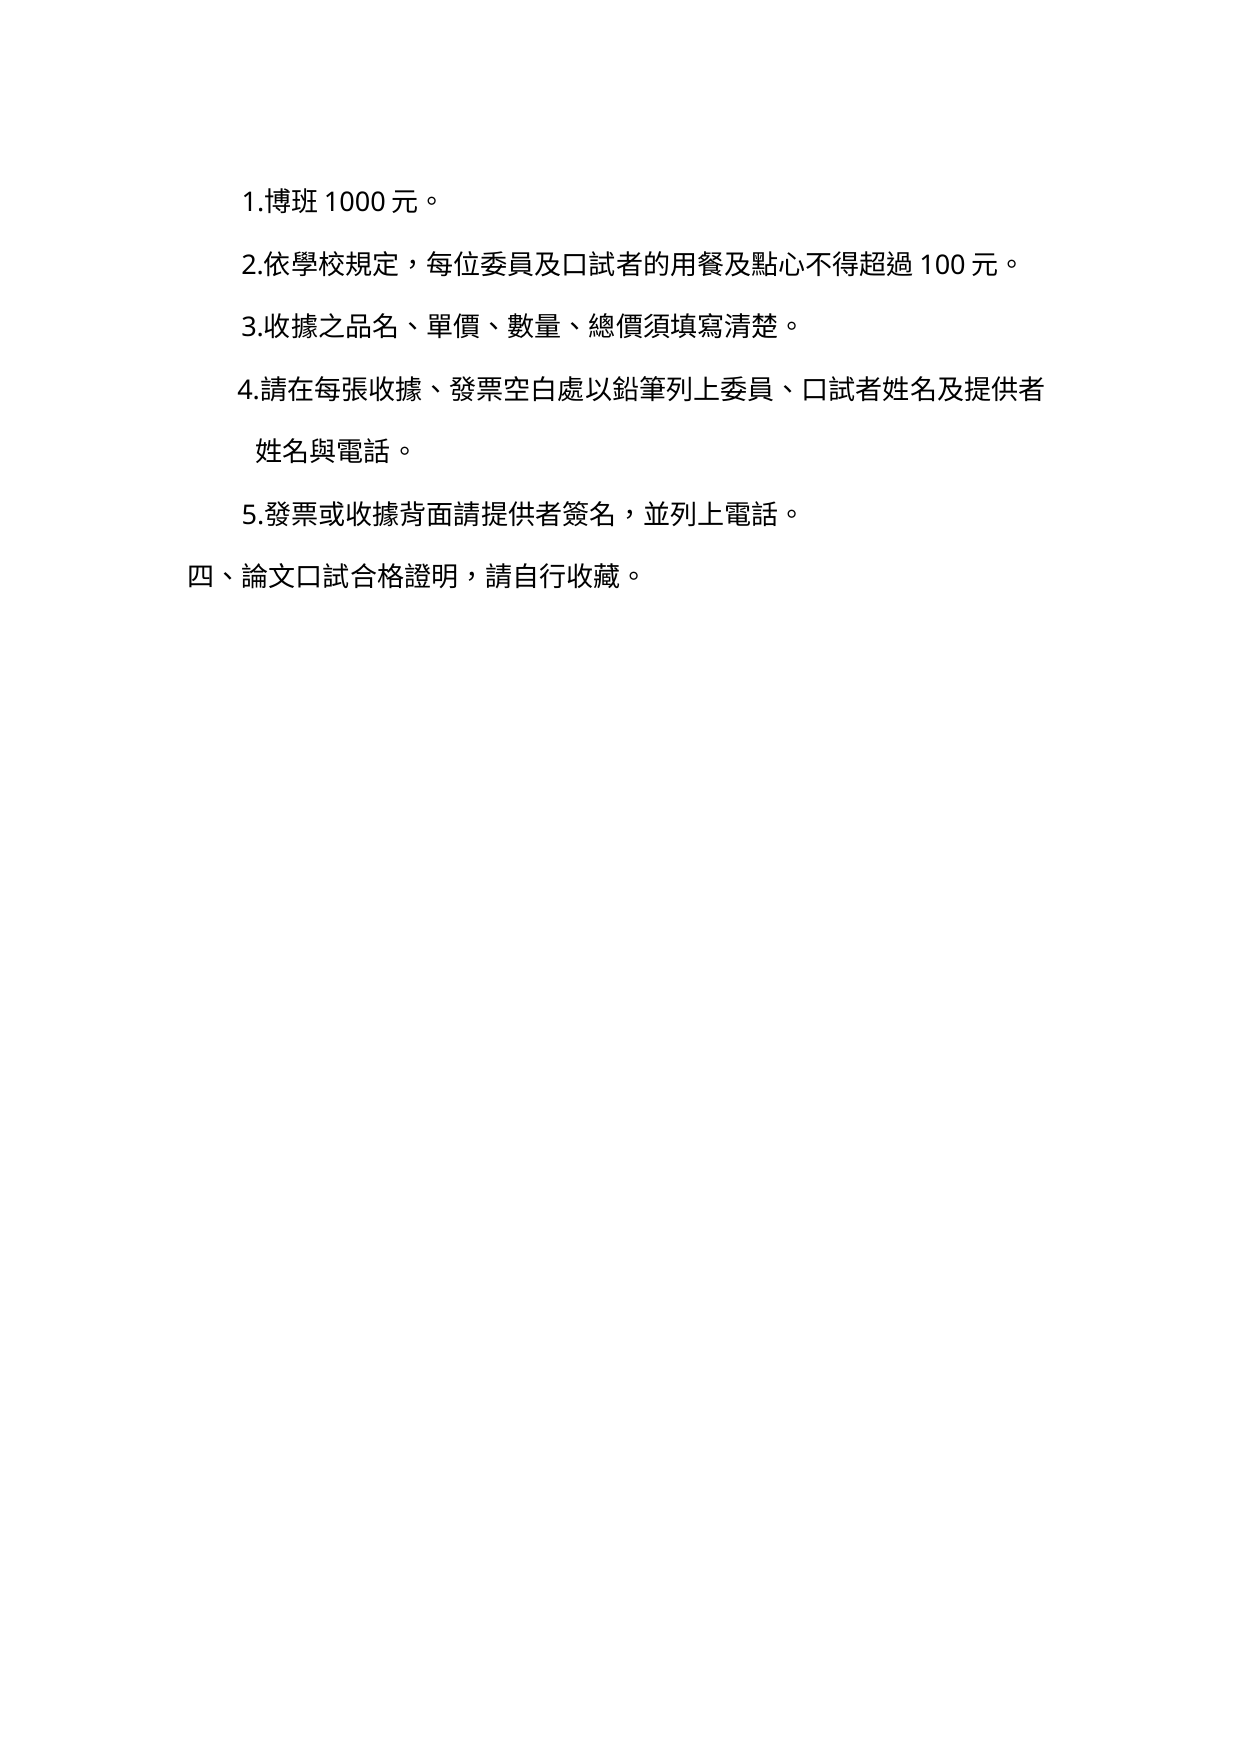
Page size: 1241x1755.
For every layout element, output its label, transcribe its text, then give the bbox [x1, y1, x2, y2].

text 1.博班1000元。 [187, 158, 1053, 221]
text 3.收據之品名、單價、數量、總價須填寫清楚。 [241, 283, 1053, 346]
text 5.發票或收據背面請提供者簽名，並列上電話。 [187, 471, 1053, 533]
text 4.請在每張收據、發票空白處以鉛筆列上委員、口試者姓名及提供者姓名與電話。 [237, 346, 1053, 471]
text 四、論文口試合格證明，請自行收藏。 [187, 533, 1053, 596]
text 2.依學校規定，每位委員及口試者的用餐及點心不得超過100元。 [241, 221, 1053, 283]
